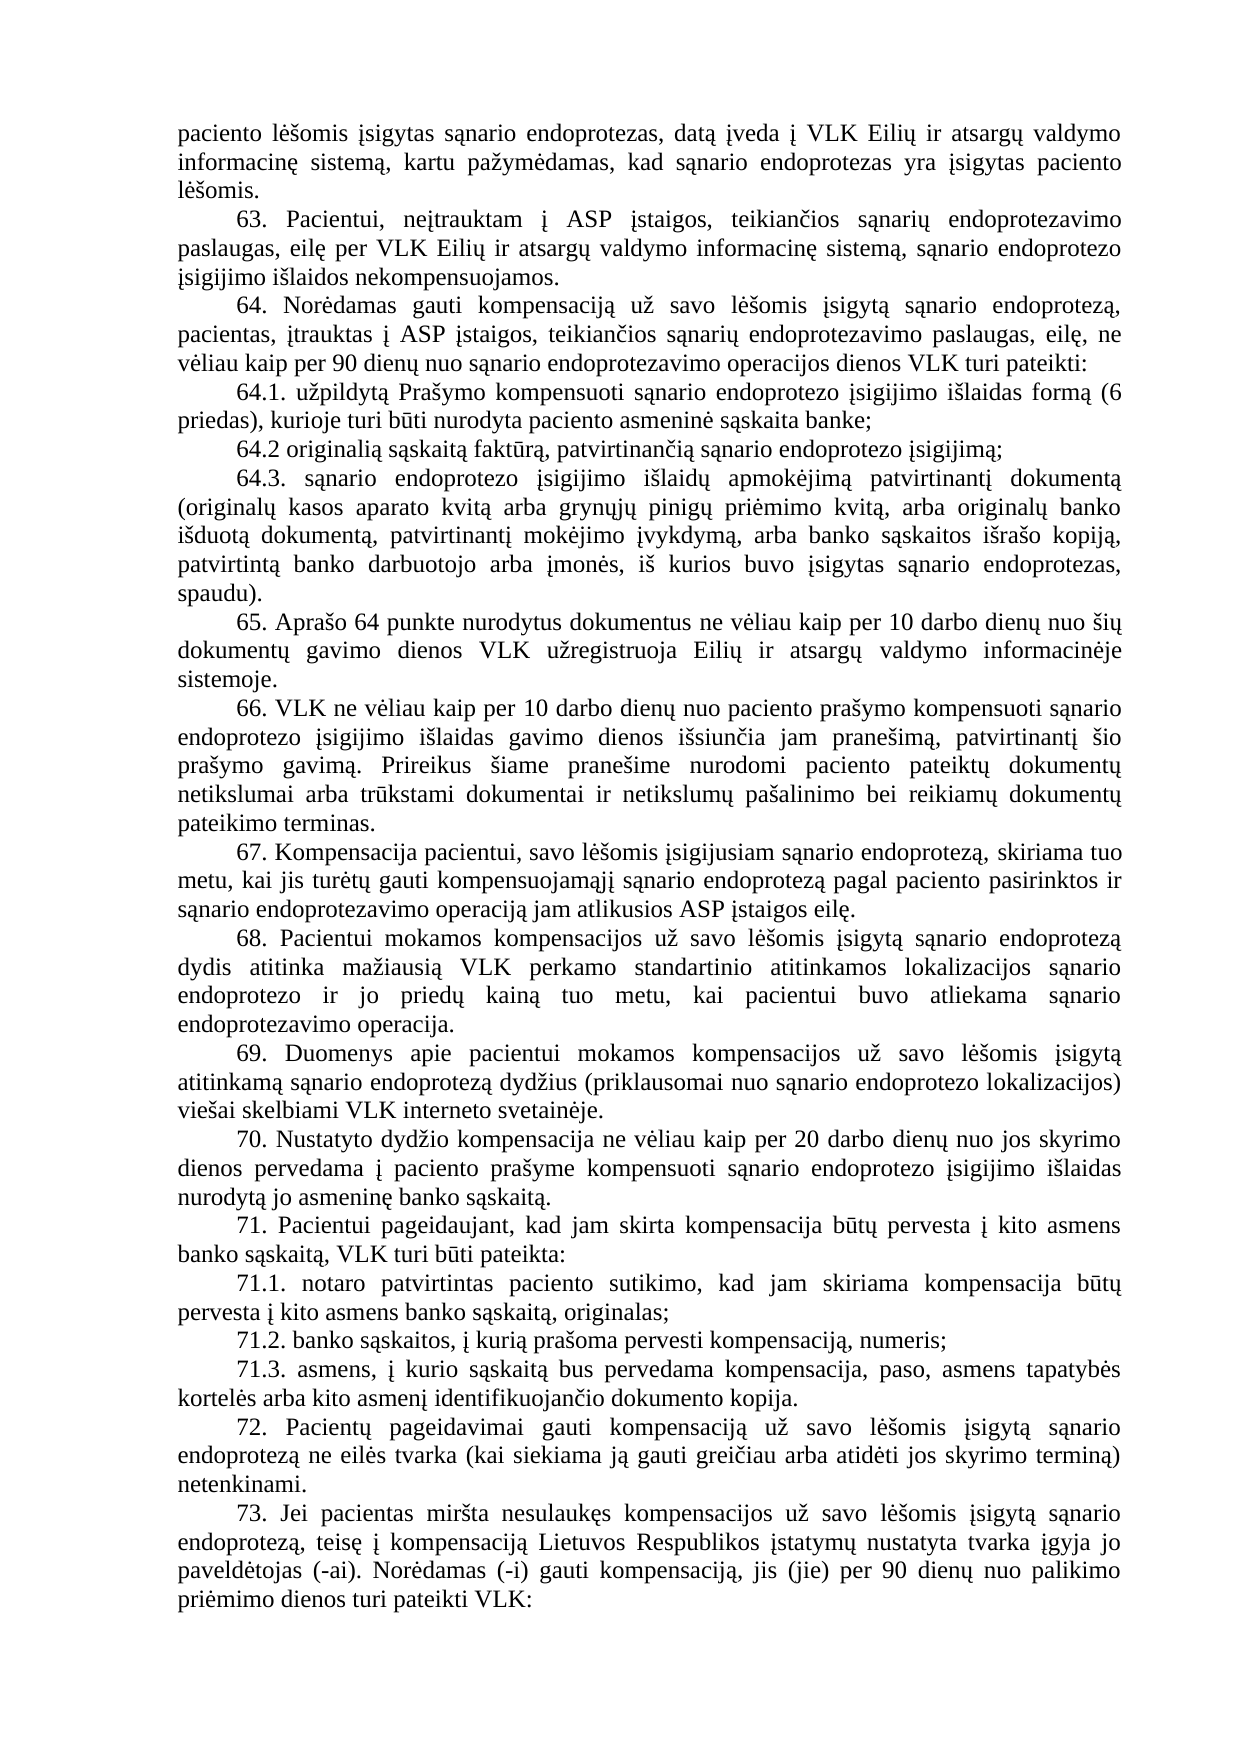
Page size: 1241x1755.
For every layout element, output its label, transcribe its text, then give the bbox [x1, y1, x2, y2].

text 68. Pacientui mokamos kompensacijos už savo lėšomis įsigytą sąnario endoprotezą dydis atitinka mažiausią VLK perkamo standartinio atitinkamos lokalizacijos sąnario endoprotezo ir jo priedų kainą tuo metu, kai pacientui buvo atliekama sąnario endoprotezavimo operacija. [177, 923, 1122, 1038]
text 65. Aprašo 64 punkte nurodytus dokumentus ne vėliau kaip per 10 darbo dienų nuo šių dokumentų gavimo dienos VLK užregistruoja Eilių ir atsargų valdymo informacinėje sistemoje. [177, 607, 1122, 693]
text 69. Duomenys apie pacientui mokamos kompensacijos už savo lėšomis įsigytą atitinkamą sąnario endoprotezą dydžius (priklausomai nuo sąnario endoprotezo lokalizacijos) viešai skelbiami VLK interneto svetainėje. [177, 1038, 1122, 1124]
text 71. Pacientui pageidaujant, kad jam skirta kompensacija būtų pervesta į kito asmens banko sąskaitą, VLK turi būti pateikta: [177, 1211, 1122, 1268]
text 64.2 originalią sąskaitą faktūrą, patvirtinančią sąnario endoprotezo įsigijimą; [177, 434, 1122, 463]
text 72. Pacientų pageidavimai gauti kompensaciją už savo lėšomis įsigytą sąnario endoprotezą ne eilės tvarka (kai siekiama ją gauti greičiau arba atidėti jos skyrimo terminą) netenkinami. [177, 1412, 1122, 1498]
text 64.1. užpildytą Prašymo kompensuoti sąnario endoprotezo įsigijimo išlaidas formą (6 priedas), kurioje turi būti nurodyta paciento asmeninė sąskaita banke; [177, 377, 1122, 434]
text 66. VLK ne vėliau kaip per 10 darbo dienų nuo paciento prašymo kompensuoti sąnario endoprotezo įsigijimo išlaidas gavimo dienos išsiunčia jam pranešimą, patvirtinantį šio prašymo gavimą. Prireikus šiame pranešime nurodomi paciento pateiktų dokumentų netikslumai arba trūkstami dokumentai ir netikslumų pašalinimo bei reikiamų dokumentų pateikimo terminas. [177, 693, 1122, 837]
text 64. Norėdamas gauti kompensaciją už savo lėšomis įsigytą sąnario endoprotezą, pacientas, įtrauktas į ASP įstaigos, teikiančios sąnarių endoprotezavimo paslaugas, eilę, ne vėliau kaip per 90 dienų nuo sąnario endoprotezavimo operacijos dienos VLK turi pateikti: [177, 291, 1122, 377]
text 67. Kompensacija pacientui, savo lėšomis įsigijusiam sąnario endoprotezą, skiriama tuo metu, kai jis turėtų gauti kompensuojamąjį sąnario endoprotezą pagal paciento pasirinktos ir sąnario endoprotezavimo operaciją jam atlikusios ASP įstaigos eilę. [177, 837, 1122, 923]
text 64.3. sąnario endoprotezo įsigijimo išlaidų apmokėjimą patvirtinantį dokumentą (originalų kasos aparato kvitą arba grynųjų pinigų priėmimo kvitą, arba originalų banko išduotą dokumentą, patvirtinantį mokėjimo įvykdymą, arba banko sąskaitos išrašo kopiją, patvirtintą banko darbuotojo arba įmonės, iš kurios buvo įsigytas sąnario endoprotezas, spaudu). [177, 463, 1122, 607]
text paciento lėšomis įsigytas sąnario endoprotezas, datą įveda į VLK Eilių ir atsargų valdymo informacinę sistemą, kartu pažymėdamas, kad sąnario endoprotezas yra įsigytas paciento lėšomis. [177, 118, 1122, 204]
text 71.1. notaro patvirtintas paciento sutikimo, kad jam skiriama kompensacija būtų pervesta į kito asmens banko sąskaitą, originalas; [177, 1268, 1122, 1326]
text 71.3. asmens, į kurio sąskaitą bus pervedama kompensacija, paso, asmens tapatybės kortelės arba kito asmenį identifikuojančio dokumento kopija. [177, 1354, 1122, 1412]
text 70. Nustatyto dydžio kompensacija ne vėliau kaip per 20 darbo dienų nuo jos skyrimo dienos pervedama į paciento prašyme kompensuoti sąnario endoprotezo įsigijimo išlaidas nurodytą jo asmeninę banko sąskaitą. [177, 1124, 1122, 1211]
text 63. Pacientui, neįtrauktam į ASP įstaigos, teikiančios sąnarių endoprotezavimo paslaugas, eilę per VLK Eilių ir atsargų valdymo informacinę sistemą, sąnario endoprotezo įsigijimo išlaidos nekompensuojamos. [177, 204, 1122, 291]
text 71.2. banko sąskaitos, į kurią prašoma pervesti kompensaciją, numeris; [177, 1326, 1122, 1354]
text 73. Jei pacientas miršta nesulaukęs kompensacijos už savo lėšomis įsigytą sąnario endoprotezą, teisę į kompensaciją Lietuvos Respublikos įstatymų nustatyta tvarka įgyja jo paveldėtojas (-ai). Norėdamas (-i) gauti kompensaciją, jis (jie) per 90 dienų nuo palikimo priėmimo dienos turi pateikti VLK: [177, 1498, 1122, 1613]
